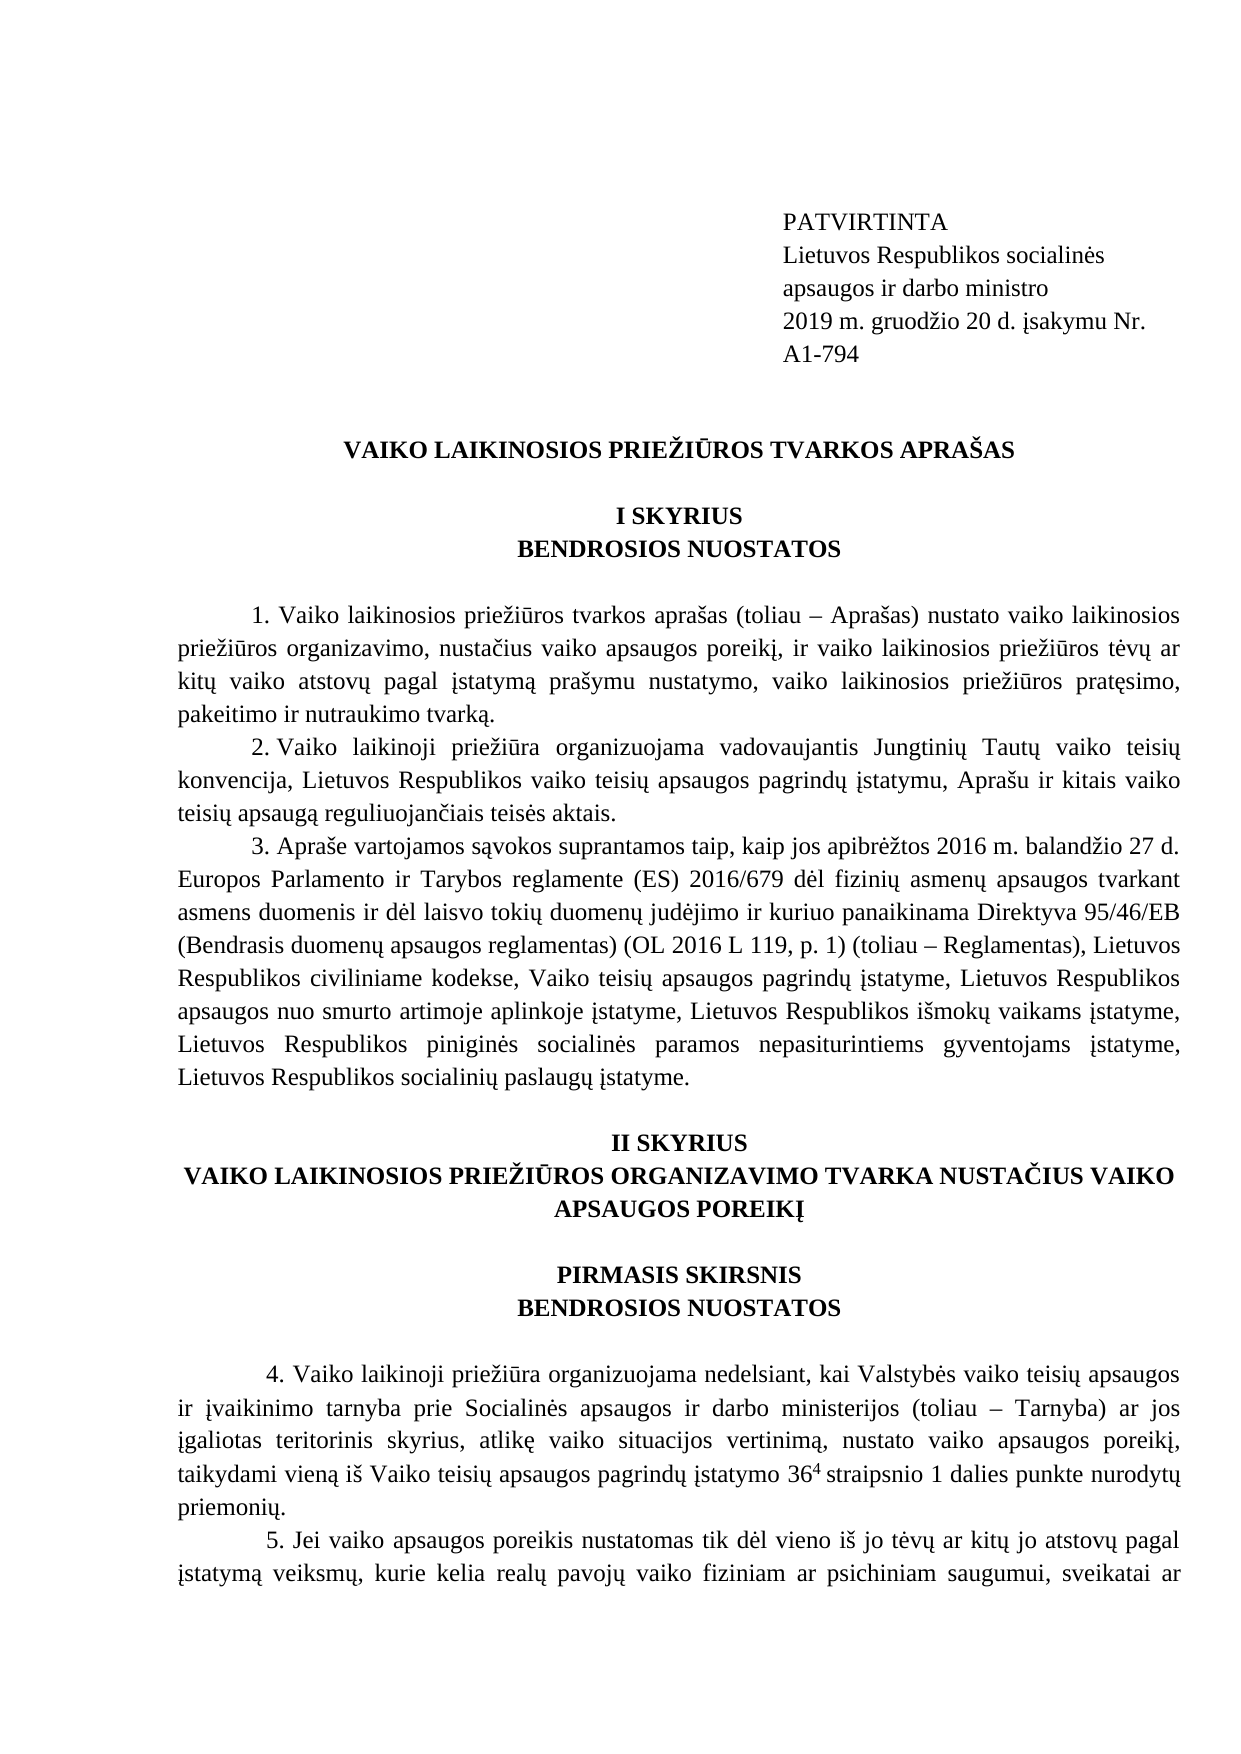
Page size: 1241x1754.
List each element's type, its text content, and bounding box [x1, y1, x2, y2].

text I SKYRIUS [177, 501, 1181, 530]
text 5. Jei vaiko apsaugos poreikis nustatomas tik dėl vieno iš jo tėvų ar kitų jo atstovų pagal įstatymą veiksmų, kurie kelia realų pavojų vaiko fiziniam ar psichiniam saugumui, sveikatai ar [177, 1525, 1181, 1586]
text BENDROSIOS NUOSTATOS [177, 534, 1181, 563]
text 1. Vaiko laikinosios priežiūros tvarkos aprašas (toliau – Aprašas) nustato vaiko laikinosios priežiūros organizavimo, nustačius vaiko apsaugos poreikį, ir vaiko laikinosios priežiūros tėvų ar kitų vaiko atstovų pagal įstatymą prašymu nustatymo, vaiko laikinosios priežiūros pratęsimo, pakeitimo ir nutraukimo tvarką. [177, 600, 1181, 728]
text 3. Apraše vartojamos sąvokos suprantamos taip, kaip jos apibrėžtos 2016 m. balandžio 27 d. Europos Parlamento ir Tarybos reglamente (ES) 2016/679 dėl fizinių asmenų apsaugos tvarkant asmens duomenis ir dėl laisvo tokių duomenų judėjimo ir kuriuo panaikinama Direktyva 95/46/EB (Bendrasis duomenų apsaugos reglamentas) (OL 2016 L 119, p. 1) (toliau – Reglamentas), Lietuvos Respublikos civiliniame kodekse, Vaiko teisių apsaugos pagrindų įstatyme, Lietuvos Respublikos apsaugos nuo smurto artimoje aplinkoje įstatyme, Lietuvos Respublikos išmokų vaikams įstatyme, Lietuvos Respublikos piniginės socialinės paramos nepasiturintiems gyventojams įstatyme, Lietuvos Respublikos socialinių paslaugų įstatyme. [177, 831, 1181, 1091]
text 2019 m. gruodžio 20 d. įsakymu Nr. A1-794 [783, 306, 1181, 367]
text 4. Vaiko laikinoji priežiūra organizuojama nedelsiant, kai Valstybės vaiko teisių apsaugos ir įvaikinimo tarnyba prie Socialinės apsaugos ir darbo ministerijos (toliau – Tarnyba) ar jos įgaliotas teritorinis skyrius, atlikę vaiko situacijos vertinimą, nustato vaiko apsaugos poreikį, taikydami vieną iš Vaiko teisių apsaugos pagrindų įstatymo 364 straipsnio 1 dalies punkte nurodytų priemonių. [177, 1359, 1181, 1520]
text Lietuvos Respublikos socialinės apsaugos ir darbo ministro [783, 240, 1181, 301]
text 2. Vaiko laikinoji priežiūra organizuojama vadovaujantis Jungtinių Tautų vaiko teisių konvencija, Lietuvos Respublikos vaiko teisių apsaugos pagrindų įstatymu, Aprašu ir kitais vaiko teisių apsaugą reguliuojančiais teisės aktais. [177, 732, 1181, 827]
text VAIKO LAIKINOSIOS PRIEŽIŪROS tvarkos APRAŠAS [177, 435, 1181, 464]
text PIRMASIS SKIRSNIS [177, 1261, 1181, 1289]
text II SKYRIUS [177, 1128, 1181, 1157]
text VAIKO LAIKINOSIOS PRIEŽIŪROS ORGANIZAVIMO TVARKA NUSTAČIUS VAIKO APSAUGOS POREIKĮ [177, 1161, 1181, 1223]
text BENDROSIOS NUOSTATOS [177, 1293, 1181, 1322]
text PATVIRTINTA [783, 207, 1181, 235]
